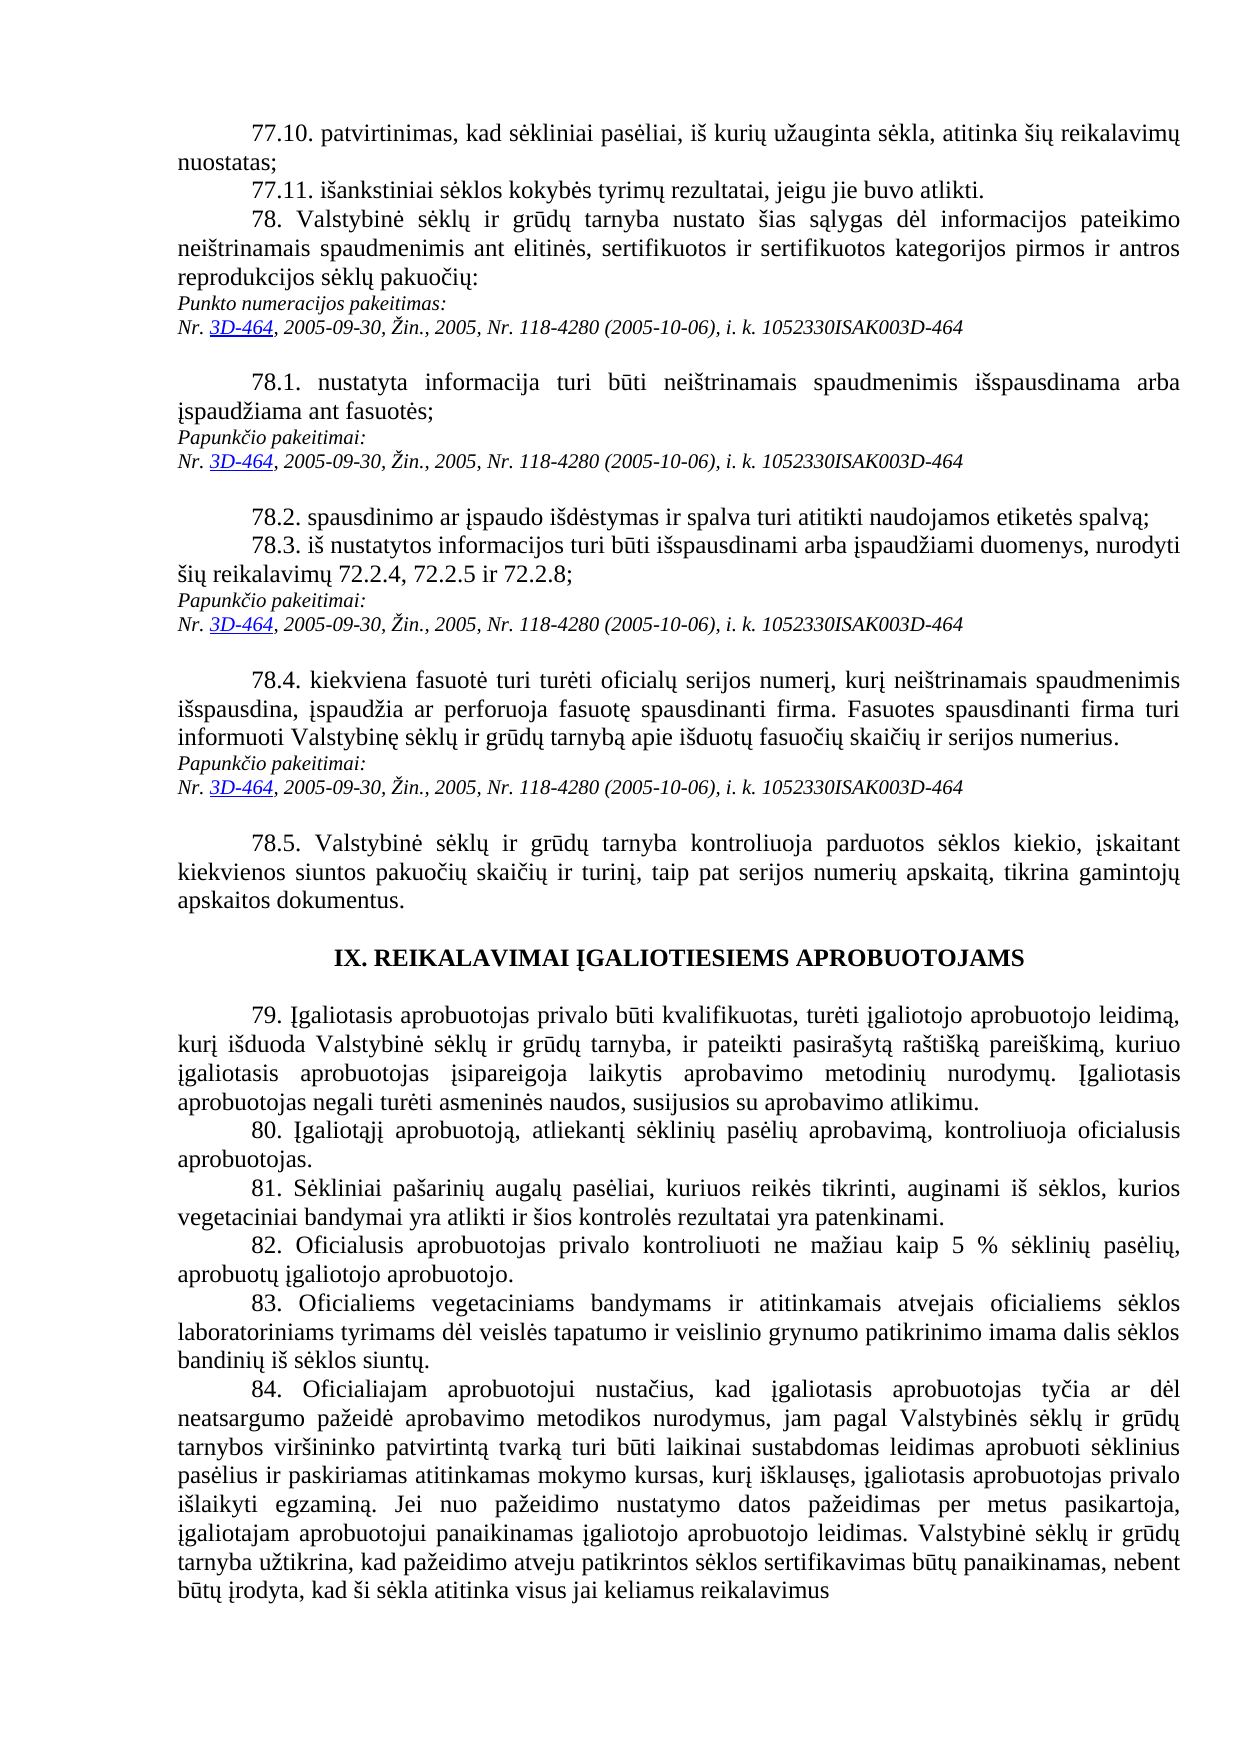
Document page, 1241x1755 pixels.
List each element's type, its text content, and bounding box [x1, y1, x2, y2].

text 84. Oficialiajam aprobuotojui nustačius, kad įgaliotasis aprobuotojas tyčia ar dėl neatsargumo pažeidė aprobavimo metodikos nurodymus, jam pagal Valstybinės sėklų ir grūdų tarnybos viršininko patvirtintą tvarką turi būti laikinai sustabdomas leidimas aprobuoti sėklinius pasėlius ir paskiriamas atitinkamas mokymo kursas, kurį išklausęs, įgaliotasis aprobuotojas privalo išlaikyti egzaminą. Jei nuo pažeidimo nustatymo datos pažeidimas per metus pasikartoja, įgaliotajam aprobuotojui panaikinamas įgaliotojo aprobuotojo leidimas. Valstybinė sėklų ir grūdų tarnyba užtikrina, kad pažeidimo atveju patikrintos sėklos sertifikavimas būtų panaikinamas, nebent būtų įrodyta, kad ši sėkla atitinka visus jai keliamus reikalavimus [177, 1374, 1181, 1604]
text 78.1. nustatyta informacija turi būti neištrinamais spaudmenimis išspausdinama arba įspaudžiama ant fasuotės; [177, 367, 1181, 425]
text IX. REIKALAVIMAI ĮGALIOTIESIEMS APROBUOTOJAMS [177, 943, 1181, 972]
text Punkto numeracijos pakeitimas: [177, 291, 1181, 315]
text 82. Oficialusis aprobuotojas privalo kontroliuoti ne mažiau kaip 5 % sėklinių pasėlių, aprobuotų įgaliotojo aprobuotojo. [177, 1231, 1181, 1288]
text 77.11. išankstiniai sėklos kokybės tyrimų rezultatai, jeigu jie buvo atlikti. [177, 176, 1181, 204]
text Nr. 3D-464, 2005-09-30, Žin., 2005, Nr. 118-4280 (2005-10-06), i. k. 1052330ISAK003D-464 [177, 315, 1181, 339]
text Papunkčio pakeitimai: [177, 751, 1181, 775]
text 80. Įgaliotąjį aprobuotoją, atliekantį sėklinių pasėlių aprobavimą, kontroliuoja oficialusis aprobuotojas. [177, 1116, 1181, 1173]
text 78.3. iš nustatytos informacijos turi būti išspausdinami arba įspaudžiami duomenys, nurodyti šių reikalavimų 72.2.4, 72.2.5 ir 72.2.8; [177, 531, 1181, 588]
text Nr. 3D-464, 2005-09-30, Žin., 2005, Nr. 118-4280 (2005-10-06), i. k. 1052330ISAK003D-464 [177, 775, 1181, 799]
text Papunkčio pakeitimai: [177, 425, 1181, 449]
text Nr. 3D-464, 2005-09-30, Žin., 2005, Nr. 118-4280 (2005-10-06), i. k. 1052330ISAK003D-464 [177, 449, 1181, 473]
text 79. Įgaliotasis aprobuotojas privalo būti kvalifikuotas, turėti įgaliotojo aprobuotojo leidimą, kurį išduoda Valstybinė sėklų ir grūdų tarnyba, ir pateikti pasirašytą raštišką pareiškimą, kuriuo įgaliotasis aprobuotojas įsipareigoja laikytis aprobavimo metodinių nurodymų. Įgaliotasis aprobuotojas negali turėti asmeninės naudos, susijusios su aprobavimo atlikimu. [177, 1001, 1181, 1116]
text 83. Oficialiems vegetaciniams bandymams ir atitinkamais atvejais oficialiems sėklos laboratoriniams tyrimams dėl veislės tapatumo ir veislinio grynumo patikrinimo imama dalis sėklos bandinių iš sėklos siuntų. [177, 1288, 1181, 1374]
text Nr. 3D-464, 2005-09-30, Žin., 2005, Nr. 118-4280 (2005-10-06), i. k. 1052330ISAK003D-464 [177, 612, 1181, 636]
text 77.10. patvirtinimas, kad sėkliniai pasėliai, iš kurių užauginta sėkla, atitinka šių reikalavimų nuostatas; [177, 118, 1181, 176]
text 78.5. Valstybinė sėklų ir grūdų tarnyba kontroliuoja parduotos sėklos kiekio, įskaitant kiekvienos siuntos pakuočių skaičių ir turinį, taip pat serijos numerių apskaitą, tikrina gamintojų apskaitos dokumentus. [177, 828, 1181, 914]
text 78.4. kiekviena fasuotė turi turėti oficialų serijos numerį, kurį neištrinamais spaudmenimis išspausdina, įspaudžia ar perforuoja fasuotę spausdinanti firma. Fasuotes spausdinanti firma turi informuoti Valstybinę sėklų ir grūdų tarnybą apie išduotų fasuočių skaičių ir serijos numerius. [177, 665, 1181, 751]
text 81. Sėkliniai pašarinių augalų pasėliai, kuriuos reikės tikrinti, auginami iš sėklos, kurios vegetaciniai bandymai yra atlikti ir šios kontrolės rezultatai yra patenkinami. [177, 1173, 1181, 1231]
text 78.2. spausdinimo ar įspaudo išdėstymas ir spalva turi atitikti naudojamos etiketės spalvą; [177, 502, 1181, 531]
text Papunkčio pakeitimai: [177, 588, 1181, 612]
text 78. Valstybinė sėklų ir grūdų tarnyba nustato šias sąlygas dėl informacijos pateikimo neištrinamais spaudmenimis ant elitinės, sertifikuotos ir sertifikuotos kategorijos pirmos ir antros reprodukcijos sėklų pakuočių: [177, 204, 1181, 291]
